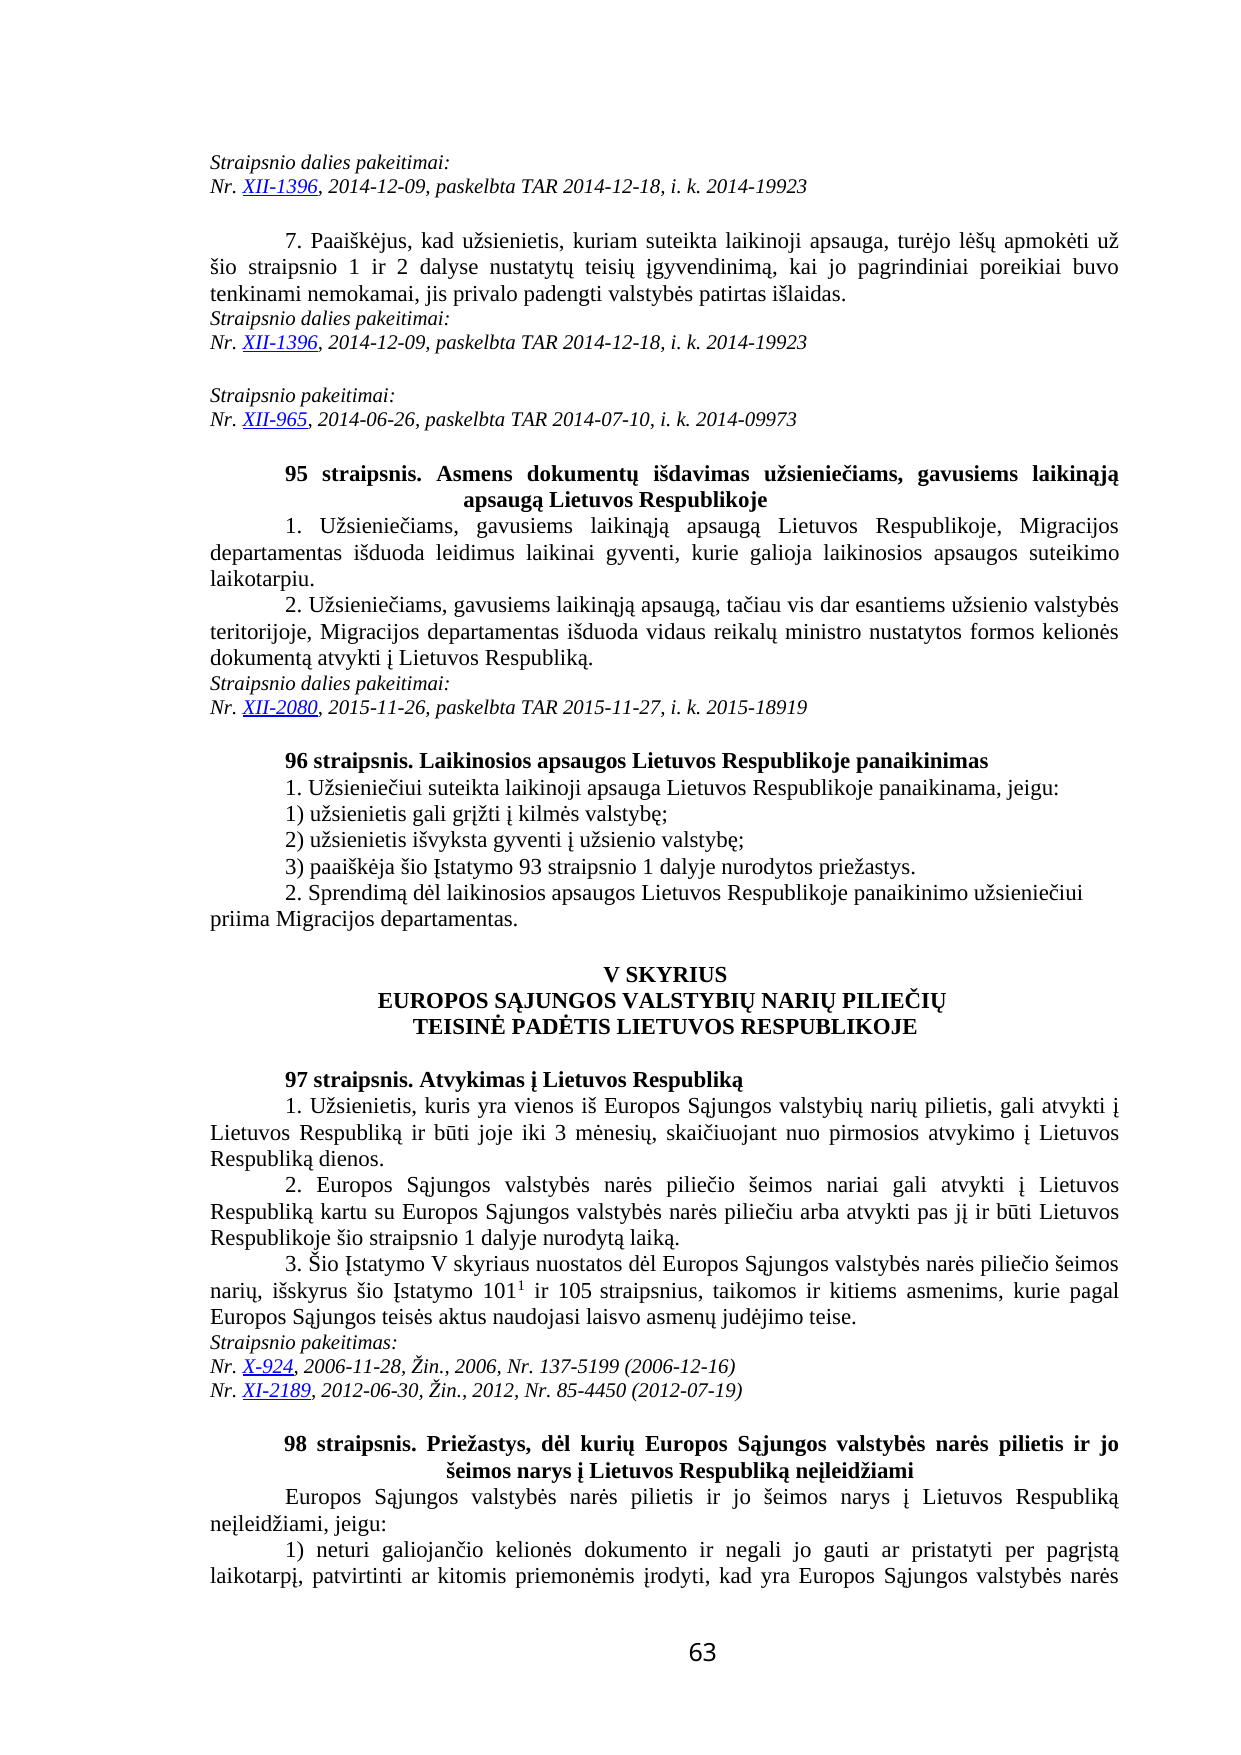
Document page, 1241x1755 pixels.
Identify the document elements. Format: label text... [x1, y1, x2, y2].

text Straipsnio pakeitimas: [210, 1329, 1120, 1354]
text Nr. XI-2189, 2012-06-30, Žin., 2012, Nr. 85-4450 (2012-07-19) [210, 1378, 1120, 1402]
text Nr. XII-1396, 2014-12-09, paskelbta TAR 2014-12-18, i. k. 2014-19923 [210, 330, 1120, 354]
text 1. Užsieniečiui suteikta laikinoji apsauga Lietuvos Respublikoje panaikinama, jeigu: [210, 774, 1120, 800]
text V SKYRIUS [210, 961, 1120, 987]
text 2. Europos Sąjungos valstybės narės piliečio šeimos nariai gali atvykti į Lietuvos Respubliką kartu su Europos Sąjungos valstybės narės piliečiu arba atvykti pas jį ir būti Lietuvos Respublikoje šio straipsnio 1 dalyje nurodytą laiką. [210, 1171, 1120, 1251]
text 3) paaiškėja šio Įstatymo 93 straipsnio 1 dalyje nurodytos priežastys. [210, 853, 1120, 879]
text Straipsnio pakeitimai: [210, 383, 1120, 407]
text EUROPOS SĄJUNGOS VALSTYBIŲ NARIŲ PILIEČIŲ [210, 987, 1120, 1013]
text 7. Paaiškėjus, kad užsienietis, kuriam suteikta laikinoji apsauga, turėjo lėšų apmokėti už šio straipsnio 1 ir 2 dalyse nustatytų teisių įgyvendinimą, kai jo pagrindiniai poreikiai buvo tenkinami nemokamai, jis privalo padengti valstybės patirtas išlaidas. [210, 227, 1120, 306]
text 2. Sprendimą dėl laikinosios apsaugos Lietuvos Respublikoje panaikinimo užsieniečiui priima Migracijos departamentas. [210, 879, 1120, 932]
text 98 straipsnis. Priežastys, dėl kurių Europos Sąjungos valstybės narės pilietis ir jo šeimos narys į Lietuvos Respubliką neįleidžiami [284, 1431, 1120, 1483]
text Nr. XII-965, 2014-06-26, paskelbta TAR 2014-07-10, i. k. 2014-09973 [210, 407, 1120, 431]
text Nr. XII-1396, 2014-12-09, paskelbta TAR 2014-12-18, i. k. 2014-19923 [210, 174, 1120, 198]
text 1. Užsienietis, kuris yra vienos iš Europos Sąjungos valstybių narių pilietis, gali atvykti į Lietuvos Respubliką ir būti joje iki 3 mėnesių, skaičiuojant nuo pirmosios atvykimo į Lietuvos Respubliką dienos. [210, 1092, 1120, 1171]
text Nr. XII-2080, 2015-11-26, paskelbta TAR 2015-11-27, i. k. 2015-18919 [210, 694, 1120, 719]
text 95 straipsnis. Asmens dokumentų išdavimas užsieniečiams, gavusiems laikinąją apsaugą Lietuvos Respublikoje [285, 460, 1120, 512]
text Straipsnio dalies pakeitimai: [210, 306, 1120, 330]
text Straipsnio dalies pakeitimai: [210, 671, 1120, 694]
text 1) neturi galiojančio kelionės dokumento ir negali jo gauti ar pristatyti per pagrįstą laikotarpį, patvirtinti ar kitomis priemonėmis įrodyti, kad yra Europos Sąjungos valstybės narės [210, 1536, 1120, 1589]
text Straipsnio dalies pakeitimai: [210, 150, 1120, 174]
text 1. Užsieniečiams, gavusiems laikinąją apsaugą Lietuvos Respublikoje, Migracijos departamentas išduoda leidimus laikinai gyventi, kurie galioja laikinosios apsaugos suteikimo laikotarpiu. [210, 512, 1120, 591]
text Nr. X-924, 2006-11-28, Žin., 2006, Nr. 137-5199 (2006-12-16) [210, 1354, 1120, 1378]
text TEISINĖ PADĖTIS LIETUVOS RESPUBLIKOJE [210, 1013, 1120, 1040]
text 2. Užsieniečiams, gavusiems laikinąją apsaugą, tačiau vis dar esantiems užsienio valstybės teritorijoje, Migracijos departamentas išduoda vidaus reikalų ministro nustatytos formos kelionės dokumentą atvykti į Lietuvos Respubliką. [210, 591, 1120, 671]
text 97 straipsnis. Atvykimas į Lietuvos Respubliką [210, 1066, 1120, 1092]
text Europos Sąjungos valstybės narės pilietis ir jo šeimos narys į Lietuvos Respubliką neįleidžiami, jeigu: [210, 1483, 1120, 1536]
text 96 straipsnis. Laikinosios apsaugos Lietuvos Respublikoje panaikinimas [210, 747, 1120, 774]
text 2) užsienietis išvyksta gyventi į užsienio valstybę; [210, 826, 1120, 853]
text 3. Šio Įstatymo V skyriaus nuostatos dėl Europos Sąjungos valstybės narės piliečio šeimos narių, išskyrus šio Įstatymo 1011 ir 105 straipsnius, taikomos ir kitiems asmenims, kurie pagal Europos Sąjungos teisės aktus naudojasi laisvo asmenų judėjimo teise. [210, 1251, 1120, 1329]
text 1) užsienietis gali grįžti į kilmės valstybę; [210, 800, 1120, 826]
